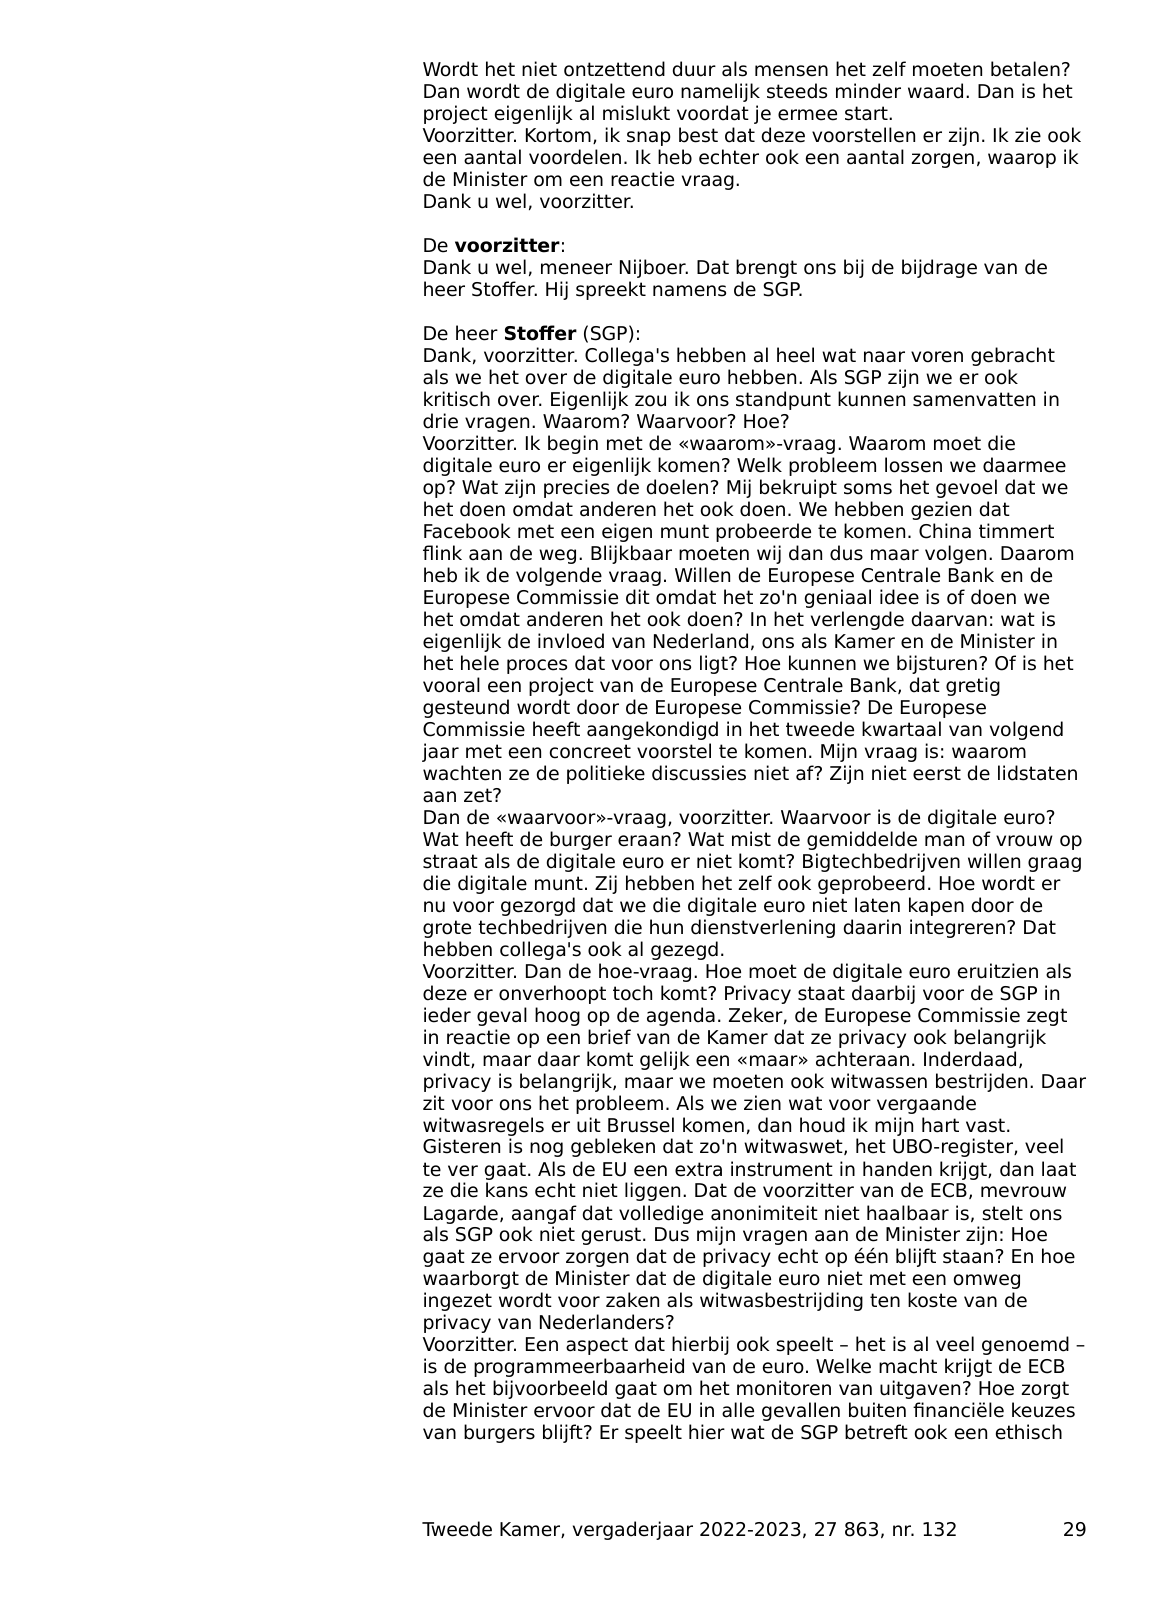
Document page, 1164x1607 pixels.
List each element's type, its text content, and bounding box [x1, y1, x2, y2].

text Voorzitter. Kortom, ik snap best dat deze voorstellen er zijn. Ik zie ook een aantal voordelen. Ik heb echter ook een aantal zorgen, waarop ik de Minister om een reactie vraag. [422, 125, 1087, 191]
text Dan de «waarvoor»-vraag, voorzitter. Waarvoor is de digitale euro? Wat heeft de burger eraan? Wat mist de gemiddelde man of vrouw op straat als de digitale euro er niet komt? Bigtechbedrijven willen graag die digitale munt. Zij hebben het zelf ook geprobeerd. Hoe wordt er nu voor gezorgd dat we die digitale euro niet laten kapen door de grote techbedrijven die hun dienstverlening daarin integreren? Dat hebben collega's ook al gezegd. [422, 807, 1087, 961]
text Voorzitter. Ik begin met de «waarom»-vraag. Waarom moet die digitale euro er eigenlijk komen? Welk probleem lossen we daarmee op? Wat zijn precies de doelen? Mij bekruipt soms het gevoel dat we het doen omdat anderen het ook doen. We hebben gezien dat Facebook met een eigen munt probeerde te komen. China timmert flink aan de weg. Blijkbaar moeten wij dan dus maar volgen. Daarom heb ik de volgende vraag. Willen de Europese Centrale Bank en de Europese Commissie dit omdat het zo'n geniaal idee is of doen we het omdat anderen het ook doen? In het verlengde daarvan: wat is eigenlijk de invloed van Nederland, ons als Kamer en de Minister in het hele proces dat voor ons ligt? Hoe kunnen we bijsturen? Of is het vooral een project van de Europese Centrale Bank, dat gretig gesteund wordt door de Europese Commissie? De Europese Commissie heeft aangekondigd in het tweede kwartaal van volgend jaar met een concreet voorstel te komen. Mijn vraag is: waarom wachten ze de politieke discussies niet af? Zijn niet eerst de lidstaten aan zet? [422, 433, 1087, 807]
text De voorzitter: [422, 235, 1087, 257]
text Voorzitter. Een aspect dat hierbij ook speelt – het is al veel genoemd – is de programmeerbaarheid van de euro. Welke macht krijgt de ECB als het bijvoorbeeld gaat om het monitoren van uitgaven? Hoe zorgt de Minister ervoor dat de EU in alle gevallen buiten financiële keuzes van burgers blijft? Er speelt hier wat de SGP betreft ook een ethisch [422, 1334, 1087, 1444]
text Dank, voorzitter. Collega's hebben al heel wat naar voren gebracht als we het over de digitale euro hebben. Als SGP zijn we er ook kritisch over. Eigenlijk zou ik ons standpunt kunnen samenvatten in drie vragen. Waarom? Waarvoor? Hoe? [422, 345, 1087, 433]
text De heer Stoffer (SGP): [422, 323, 1087, 345]
text Dank u wel, meneer Nijboer. Dat brengt ons bij de bijdrage van de heer Stoffer. Hij spreekt namens de SGP. [422, 257, 1087, 301]
text Dank u wel, voorzitter. [422, 191, 1087, 213]
text Voorzitter. Dan de hoe-vraag. Hoe moet de digitale euro eruitzien als deze er onverhoopt toch komt? Privacy staat daarbij voor de SGP in ieder geval hoog op de agenda. Zeker, de Europese Commissie zegt in reactie op een brief van de Kamer dat ze privacy ook belangrijk vindt, maar daar komt gelijk een «maar» achteraan. Inderdaad, privacy is belangrijk, maar we moeten ook witwassen bestrijden. Daar zit voor ons het probleem. Als we zien wat voor vergaande witwasregels er uit Brussel komen, dan houd ik mijn hart vast. Gisteren is nog gebleken dat zo'n witwaswet, het UBO-register, veel te ver gaat. Als de EU een extra instrument in handen krijgt, dan laat ze die kans echt niet liggen. Dat de voorzitter van de ECB, mevrouw Lagarde, aangaf dat volledige anonimiteit niet haalbaar is, stelt ons als SGP ook niet gerust. Dus mijn vragen aan de Minister zijn: Hoe gaat ze ervoor zorgen dat de privacy echt op één blijft staan? En hoe waarborgt de Minister dat de digitale euro niet met een omweg ingezet wordt voor zaken als witwasbestrijding ten koste van de privacy van Nederlanders? [422, 961, 1087, 1334]
text Wordt het niet ontzettend duur als mensen het zelf moeten betalen? Dan wordt de digitale euro namelijk steeds minder waard. Dan is het project eigenlijk al mislukt voordat je ermee start. [422, 59, 1087, 125]
